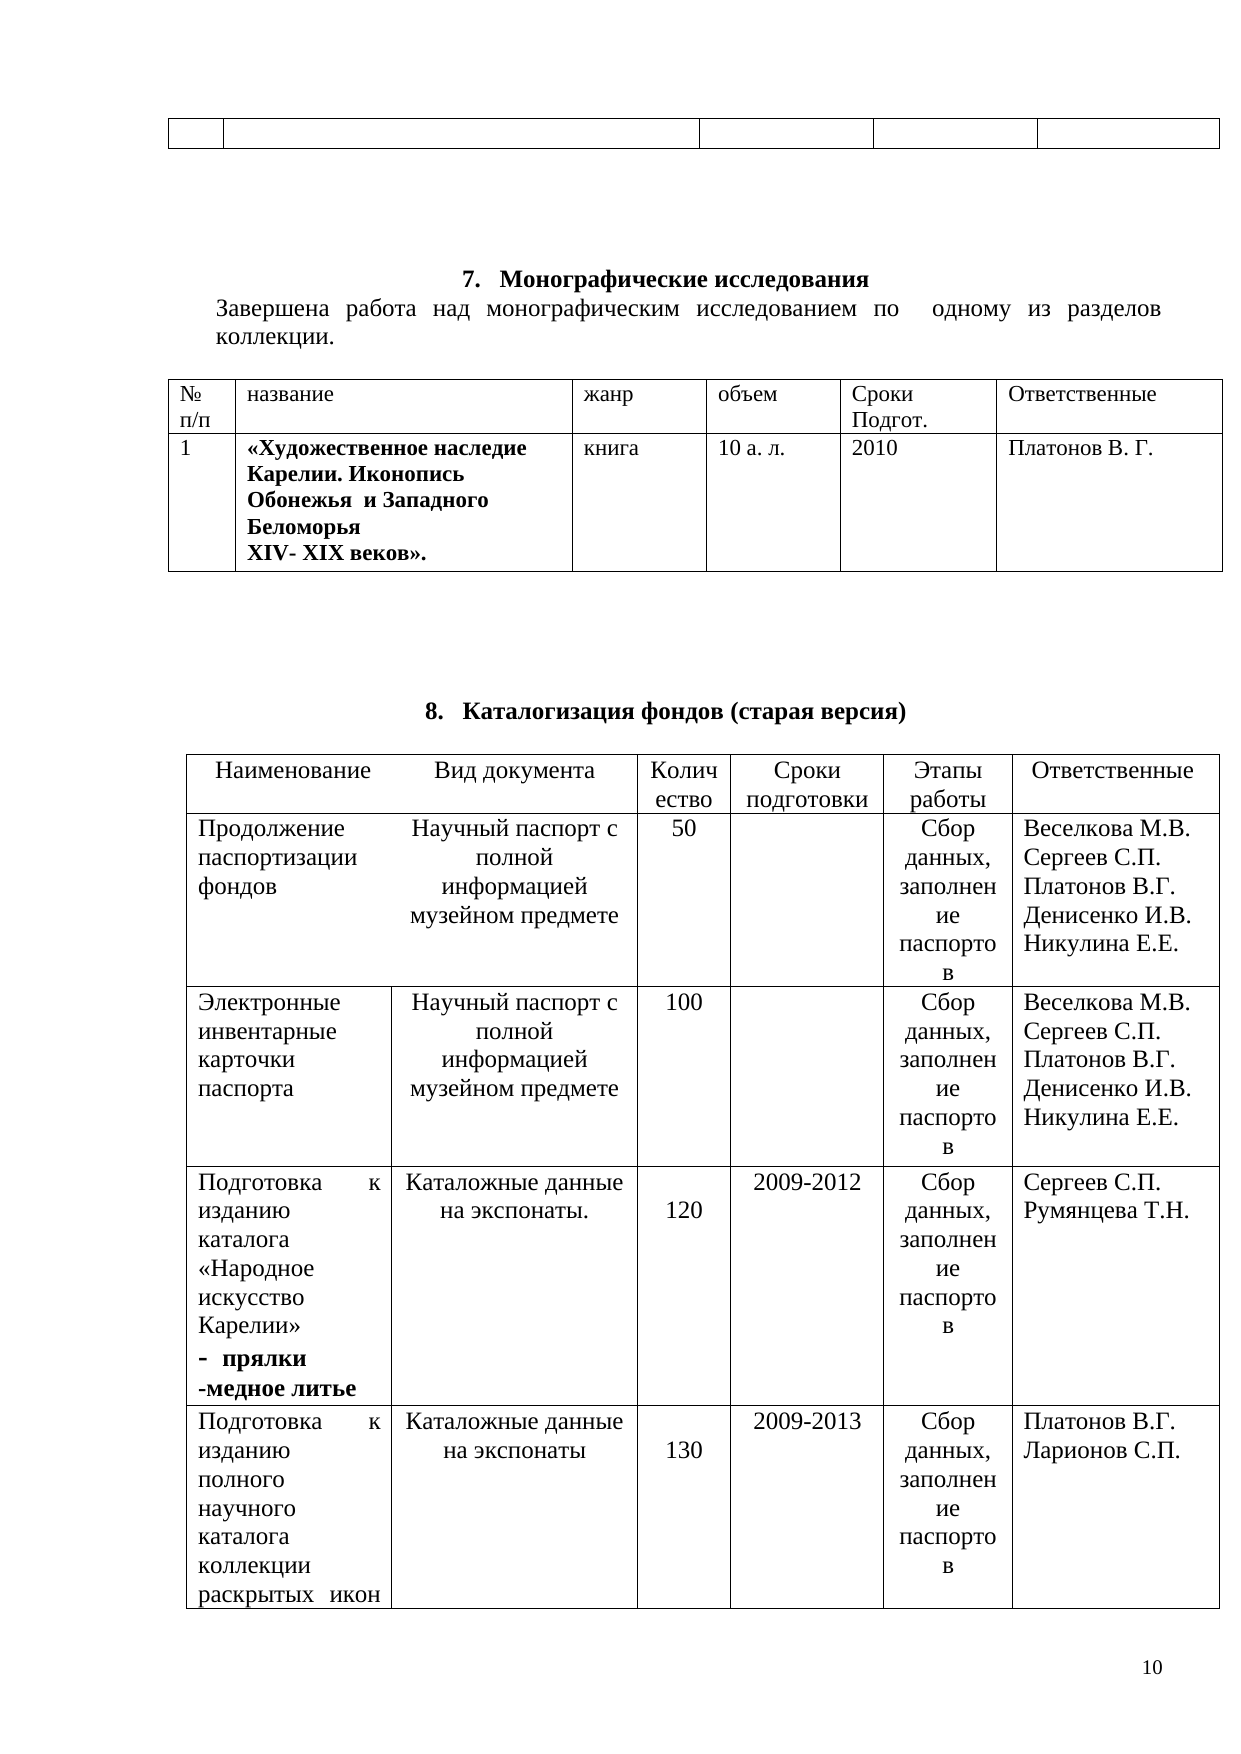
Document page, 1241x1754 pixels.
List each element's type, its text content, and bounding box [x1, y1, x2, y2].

table_cell Сбор данных, заполнение паспортов [884, 814, 1012, 986]
table_cell книга [573, 434, 706, 571]
table_header название [236, 380, 572, 433]
table_cell Платонов В.Г. Ларионов С.П. [1013, 1406, 1219, 1608]
table_cell Сергеев С.П. Румянцева Т.Н. [1013, 1167, 1219, 1405]
table_cell [731, 987, 883, 1166]
table_cell [700, 119, 873, 148]
table_cell 50 [638, 814, 730, 986]
title Монографические исследования [169, 264, 1162, 293]
table_header Ответственные [1013, 755, 1219, 812]
table_cell 120 [638, 1167, 730, 1405]
table_cell «Художественное наследие Карелии. Иконопись Обонежья и Западного Беломорья XIV- XIX веков». [236, 434, 572, 571]
table_cell Платонов В. Г. [997, 434, 1222, 571]
table_cell Веселкова М.В. Сергеев С.П. Платонов В.Г. Денисенко И.В. Никулина Е.Е. [1013, 814, 1219, 986]
table_header Наименование [187, 755, 392, 812]
table_cell Подготовка к изданию полного научного каталога коллекции раскрытых икон [187, 1406, 391, 1608]
table_cell Продолжение паспортизации фондов [187, 814, 392, 986]
table_header Этапы работы [884, 755, 1012, 812]
table_cell Электронные инвентарные карточки паспорта [187, 987, 391, 1166]
table_header Сроки Подгот. [841, 380, 996, 433]
table_cell 2009-2012 [731, 1167, 883, 1405]
table_header Количество [638, 755, 730, 812]
table_header Сроки подготовки [731, 755, 883, 812]
table_cell [169, 119, 223, 148]
table_cell Каталожные данные на экспонаты [392, 1406, 637, 1608]
table_header жанр [573, 380, 706, 433]
table_header Вид документа [392, 755, 637, 812]
table_header № п/п [169, 380, 235, 433]
table_cell 10 а. л. [707, 434, 840, 571]
table_cell Каталожные данные на экспонаты. [392, 1167, 637, 1405]
table_header объем [707, 380, 840, 433]
table_cell [224, 119, 699, 148]
table_cell Сбор данных, заполнение паспортов [884, 1167, 1012, 1405]
table_cell 100 [638, 987, 730, 1166]
table_cell 2009-2013 [731, 1406, 883, 1608]
table_cell [731, 814, 883, 986]
table_cell [874, 119, 1037, 148]
table_cell Сбор данных, заполнение паспортов [884, 1406, 1012, 1608]
table_cell Научный паспорт с полной информацией музейном предмете [392, 814, 637, 986]
table_cell Веселкова М.В. Сергеев С.П. Платонов В.Г. Денисенко И.В. Никулина Е.Е. [1013, 987, 1219, 1166]
table_cell Научный паспорт с полной информацией музейном предмете [392, 987, 637, 1166]
title Каталогизация фондов (старая версия) [169, 696, 1162, 725]
table_cell Подготовка к изданию каталога «Народное искусство Карелии» - прялки -медное литье [187, 1167, 391, 1405]
table_cell Сбор данных, заполнение паспортов [884, 987, 1012, 1166]
table_cell 1 [169, 434, 235, 571]
table_cell 130 [638, 1406, 730, 1608]
table_cell [1038, 119, 1219, 148]
table_header Ответственные [997, 380, 1222, 433]
text Завершена работа над монографическим исследованием по одному из разделов коллекции. [216, 293, 1162, 350]
table_cell 2010 [841, 434, 996, 571]
